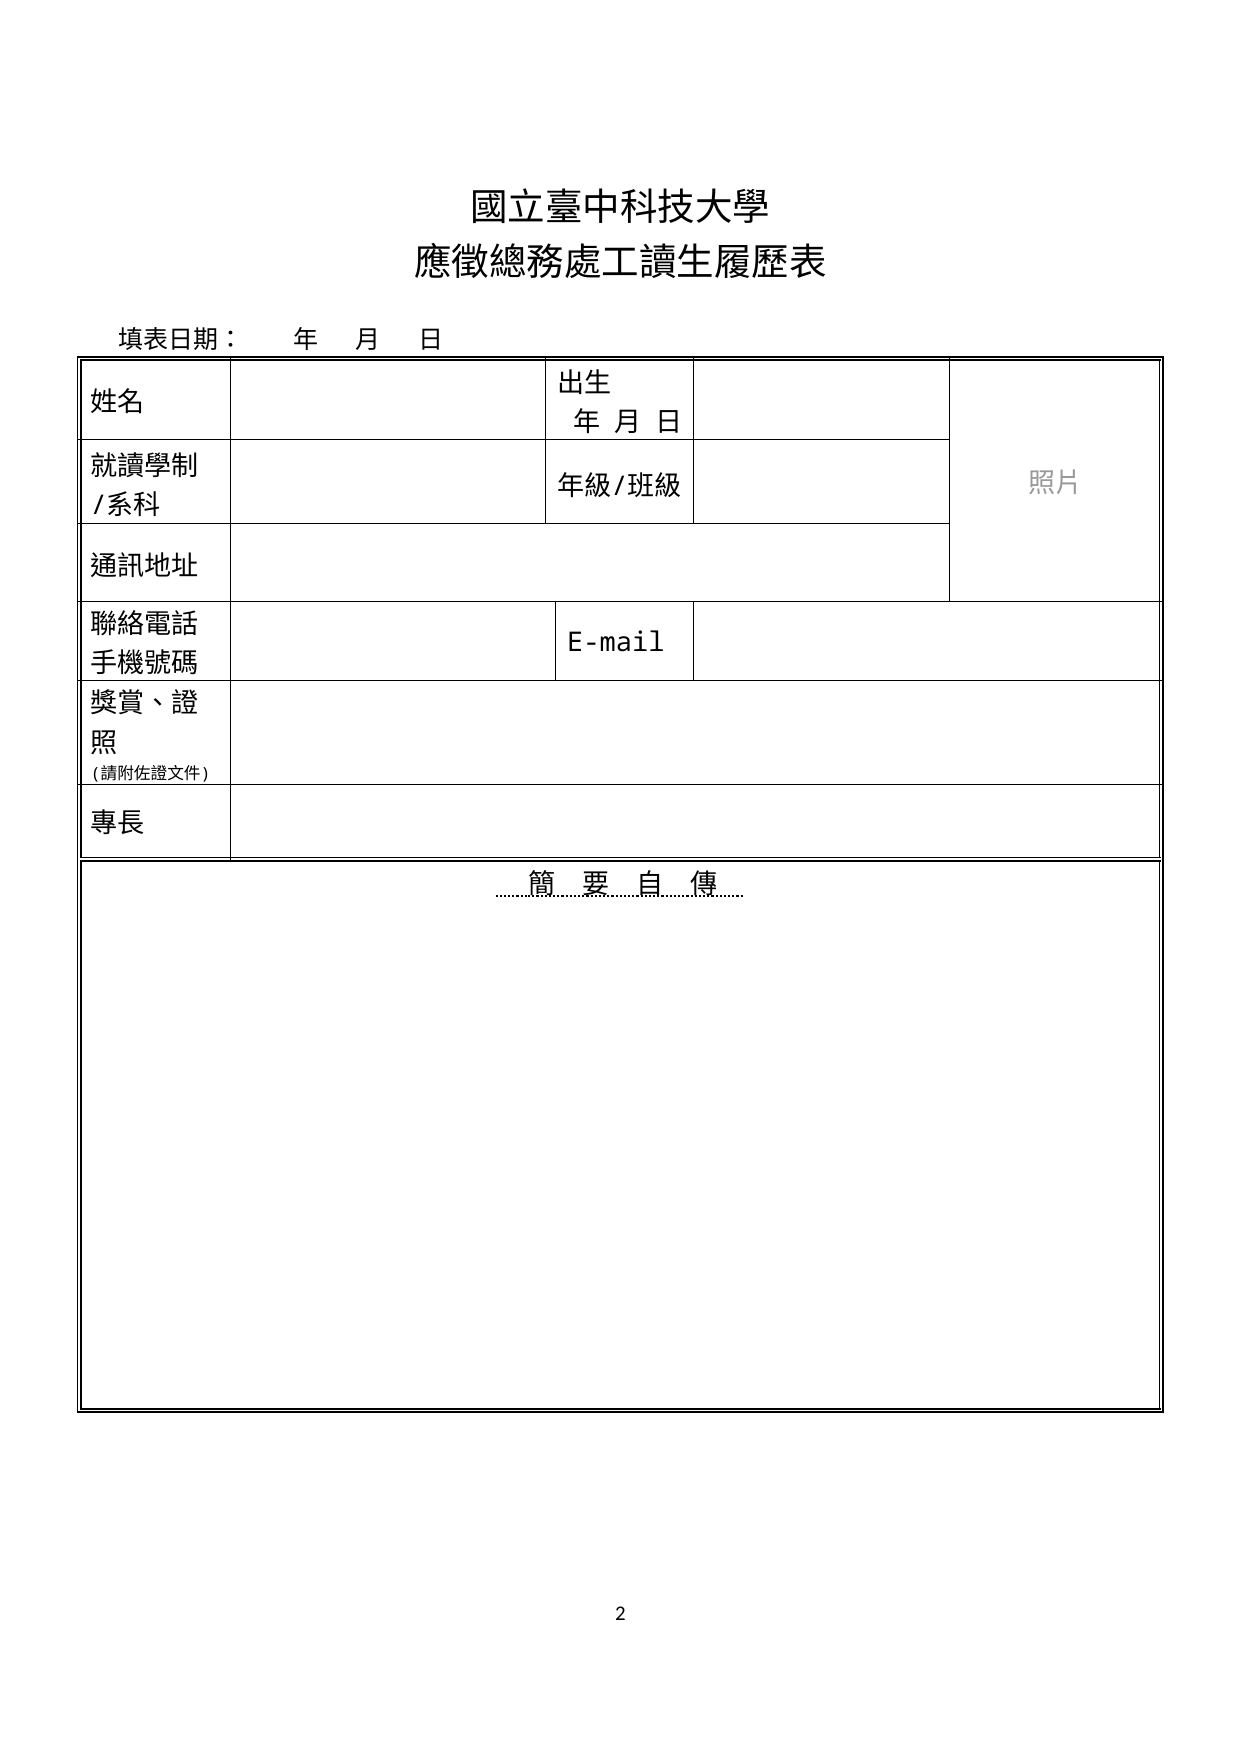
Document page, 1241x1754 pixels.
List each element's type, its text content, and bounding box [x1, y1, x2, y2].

table_header [694, 361, 949, 439]
table_cell [231, 602, 555, 680]
table_cell [694, 602, 1159, 680]
table_cell 通訊地址 [82, 524, 230, 601]
table_cell [231, 524, 949, 601]
table_cell 聯絡電話 手機號碼 [82, 602, 230, 680]
text 應徵總務處工讀生履歷表 [118, 231, 1122, 286]
table_header 姓名 [82, 361, 230, 439]
table_header 出生 年 月 日 [546, 361, 693, 439]
table_cell 專長 [82, 785, 230, 857]
table_cell [231, 681, 1159, 784]
text 填表日期： 年 月 日 [118, 320, 1122, 356]
table_cell [694, 440, 949, 523]
table_cell [231, 785, 1159, 857]
table_cell E-mail [556, 602, 693, 680]
table_cell 獎賞、證照 (請附佐證文件) [82, 681, 230, 784]
table_cell 年級/班級 [546, 440, 693, 523]
text 國立臺中科技大學 [118, 177, 1122, 231]
table_header [231, 361, 545, 439]
table_cell 就讀學制 /系科 [82, 440, 230, 523]
table_header 照片 [950, 361, 1159, 601]
table_cell [231, 440, 545, 523]
table_cell 簡 要 自 傳 [82, 862, 1159, 1408]
